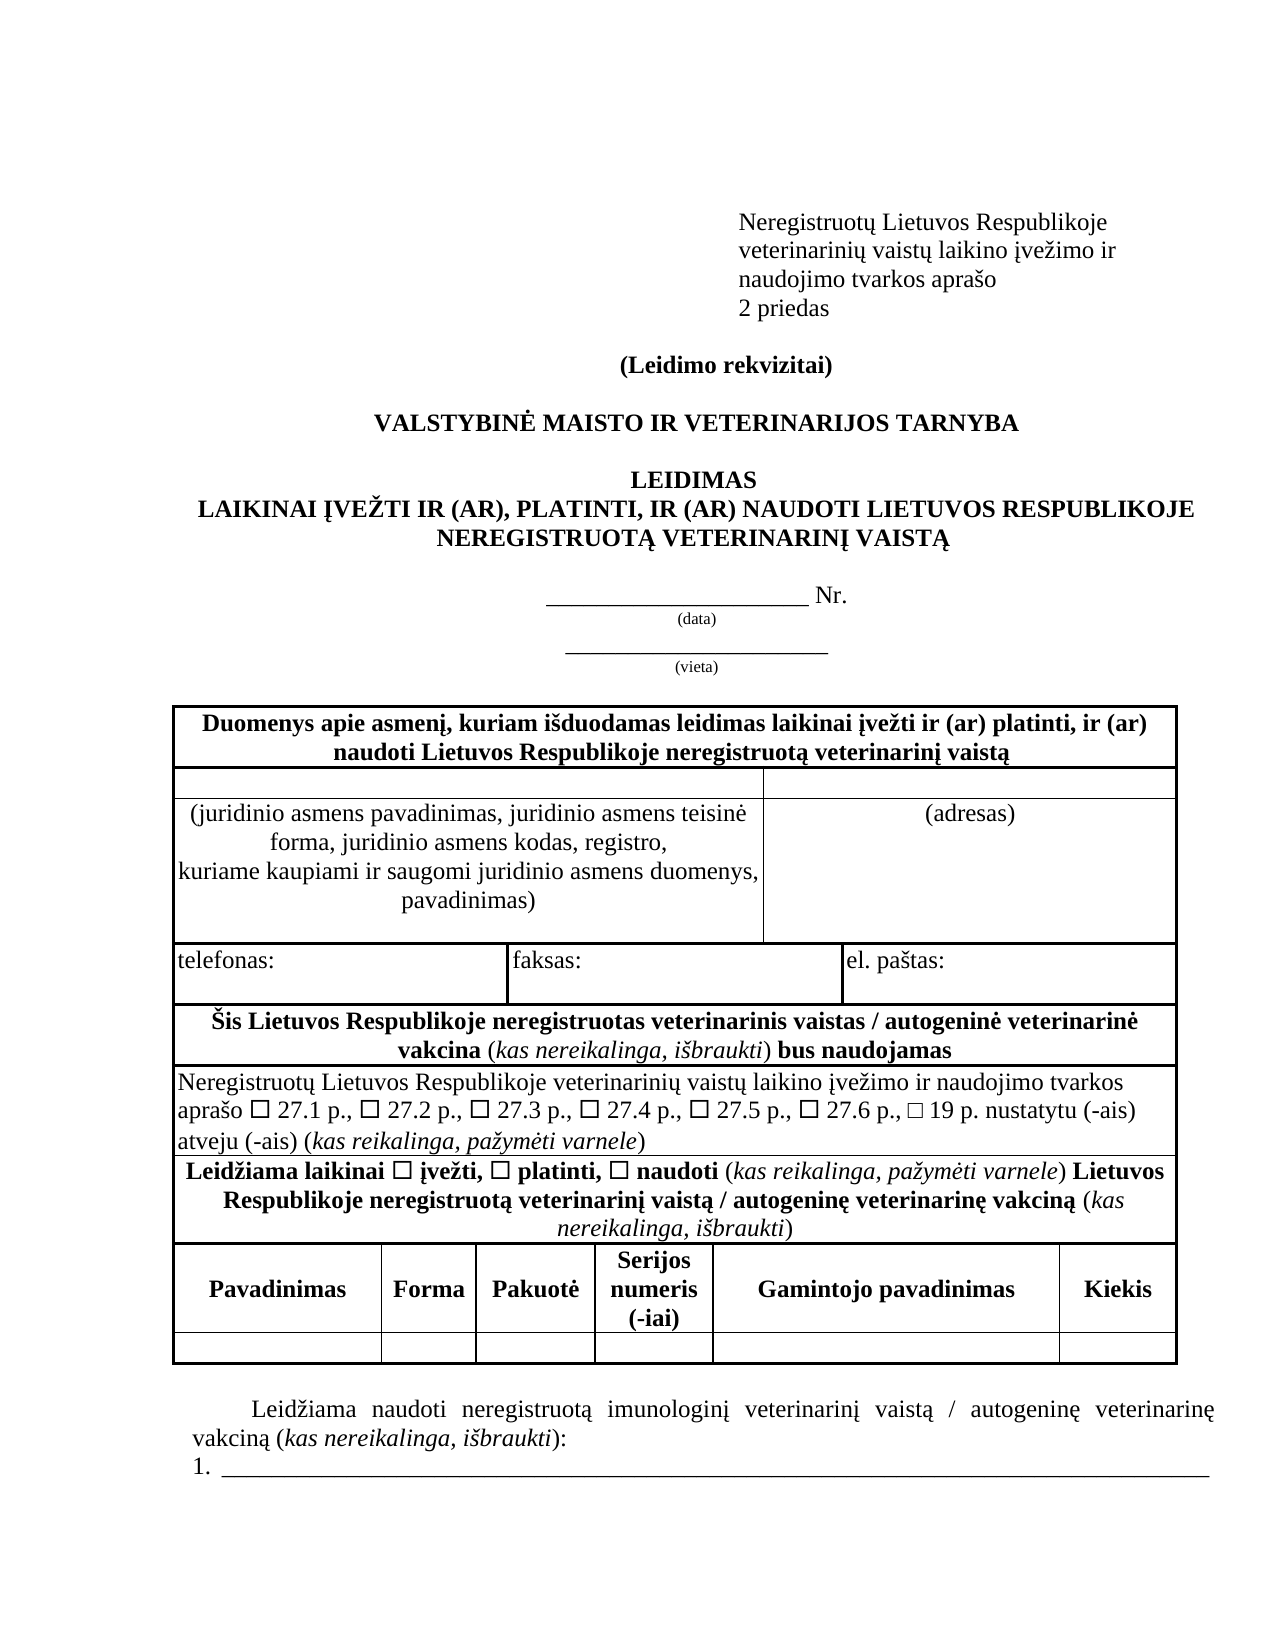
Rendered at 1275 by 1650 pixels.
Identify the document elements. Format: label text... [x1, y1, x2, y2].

text (data) [177, 609, 1216, 628]
text (vieta) [177, 657, 1216, 676]
text 1. _______________________________________________________________________________ [177, 1451, 1216, 1480]
table_cell Gamintojo pavadinimas [714, 1245, 1059, 1332]
table_cell [759, 769, 763, 797]
table_cell Kiekis [1060, 1245, 1175, 1332]
table_cell [382, 1333, 386, 1362]
text _____________________ Nr. [177, 580, 1216, 609]
table_cell (adresas) [764, 799, 1175, 942]
text 2 priedas [738, 293, 1216, 322]
text (Leidimo rekvizitai) [177, 350, 1216, 379]
table_cell Pavadinimas [175, 1245, 381, 1332]
table_cell faksas: [509, 945, 841, 1003]
table_cell Forma [382, 1245, 475, 1332]
table_cell [1060, 1333, 1064, 1362]
text LEIDIMAS [177, 465, 1216, 494]
text VALSTYBINĖ MAISTO IR VETERINARIJOS TARNYBA [177, 408, 1216, 437]
text _____________________ [177, 628, 1216, 657]
text Neregistruotų Lietuvos Respublikoje [738, 207, 1216, 235]
table_cell Pakuotė [477, 1245, 594, 1332]
table_cell el. paštas: [844, 945, 1175, 1003]
table_cell [764, 769, 768, 797]
text Leidžiama naudoti neregistruotą imunologinį veterinarinį vaistą / autogeninę veterinarinę vakciną (kas nereikalinga, išbraukti): [192, 1394, 1216, 1451]
text veterinarinių vaistų laikino įvežimo ir [738, 235, 1216, 264]
table_cell [377, 1333, 381, 1362]
table_cell [1055, 1333, 1059, 1362]
text naudojimo tvarkos aprašo [738, 264, 1216, 293]
text LAIKINAI ĮVEŽTI IR (AR), PLATINTI, IR (AR) NAUDOTI LIETUVOS RESPUBLIKOJE NEREGISTRUOTĄ VETERINARINĮ VAISTĄ [177, 494, 1216, 552]
